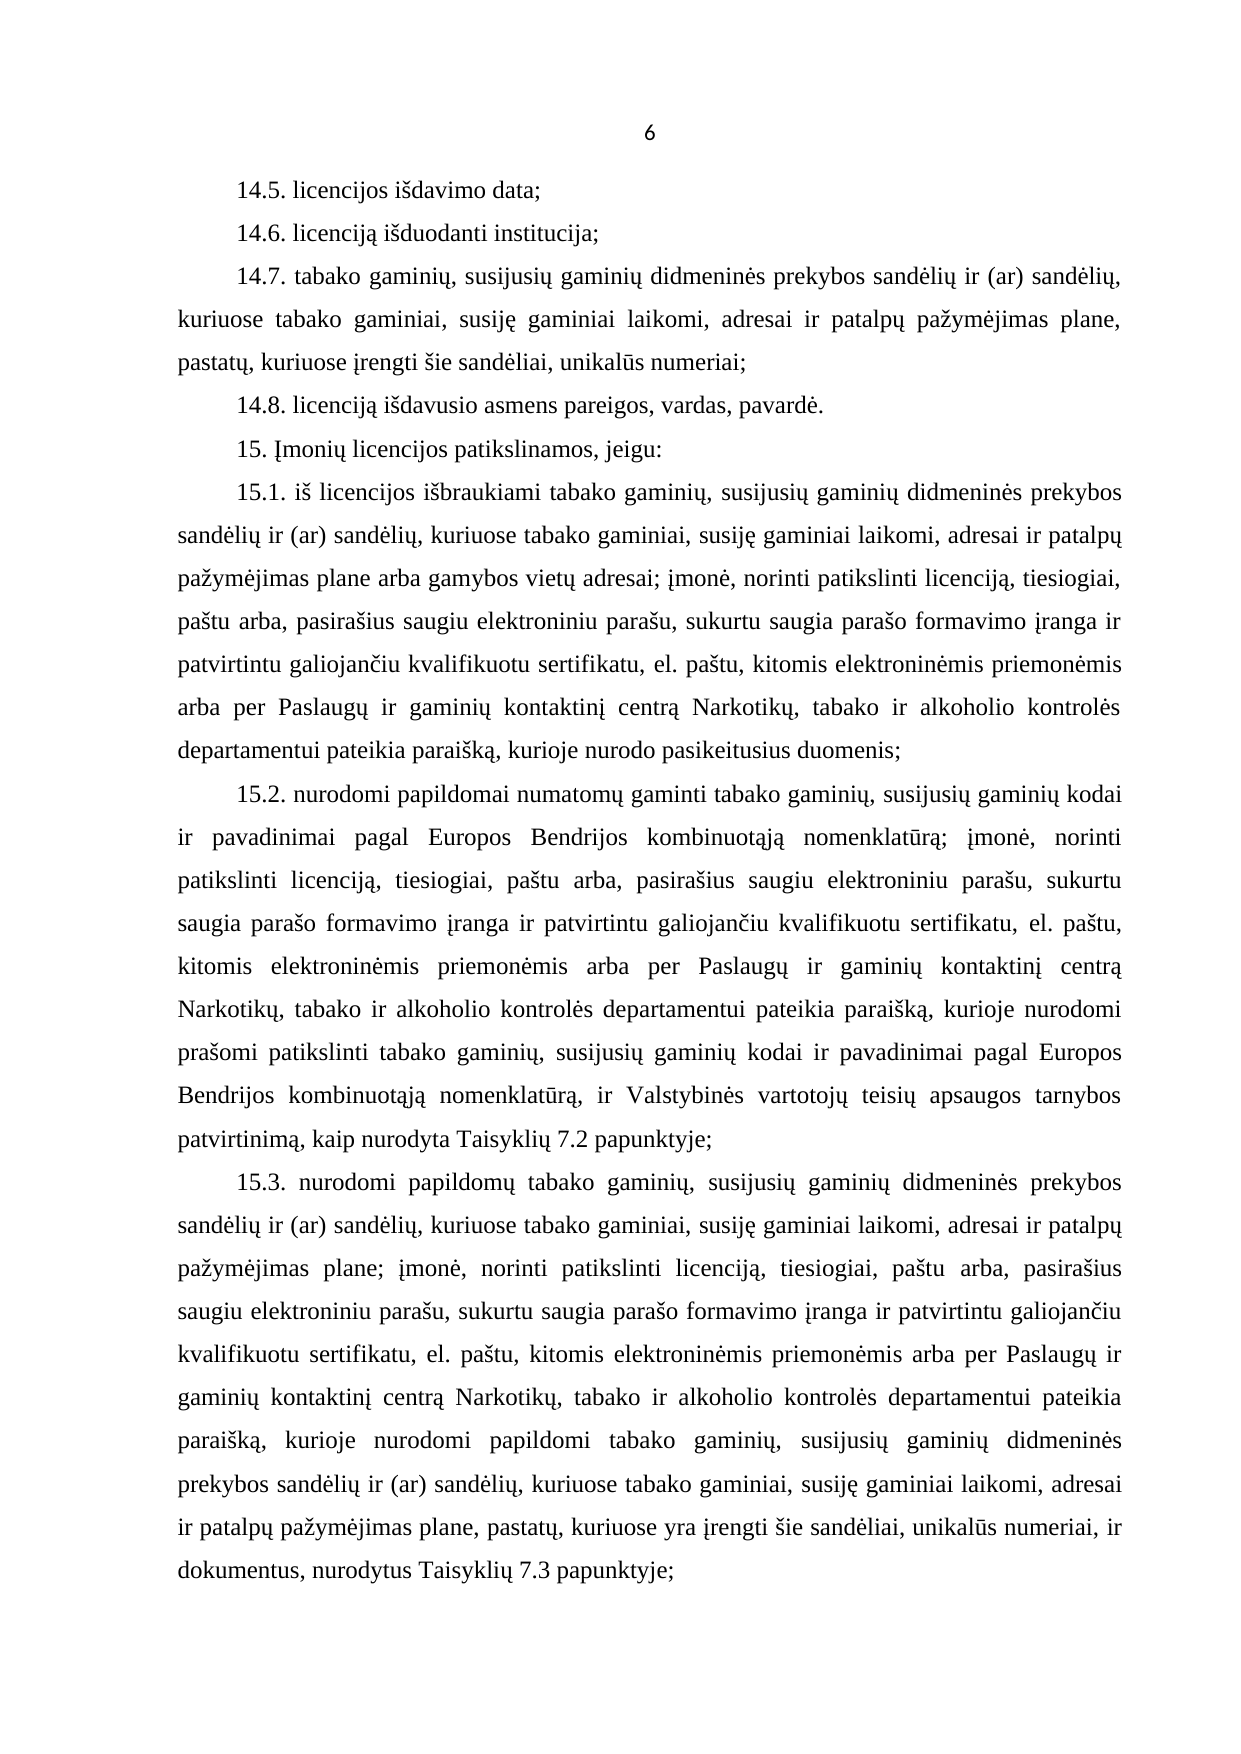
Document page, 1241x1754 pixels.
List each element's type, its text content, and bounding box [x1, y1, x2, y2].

text 15. Įmonių licencijos patikslinamos, jeigu: [177, 434, 1122, 462]
text 15.3. nurodomi papildomų tabako gaminių, susijusių gaminių didmeninės prekybos sandėlių ir (ar) sandėlių, kuriuose tabako gaminiai, susiję gaminiai laikomi, adresai ir patalpų pažymėjimas plane; įmonė, norinti patikslinti licenciją, tiesiogiai, paštu arba, pasirašius saugiu elektroniniu parašu, sukurtu saugia parašo formavimo įranga ir patvirtintu galiojančiu kvalifikuotu sertifikatu, el. paštu, kitomis elektroninėmis priemonėmis arba per Paslaugų ir gaminių kontaktinį centrą Narkotikų, tabako ir alkoholio kontrolės departamentui pateikia paraišką, kurioje nurodomi papildomi tabako gaminių, susijusių gaminių didmeninės prekybos sandėlių ir (ar) sandėlių, kuriuose tabako gaminiai, susiję gaminiai laikomi, adresai ir patalpų pažymėjimas plane, pastatų, kuriuose yra įrengti šie sandėliai, unikalūs numeriai, ir dokumentus, nurodytus Taisyklių 7.3 papunktyje; [177, 1167, 1122, 1584]
text 14.8. licenciją išdavusio asmens pareigos, vardas, pavardė. [177, 391, 1122, 419]
text 14.5. licencijos išdavimo data; [177, 175, 1122, 204]
text 15.2. nurodomi papildomai numatomų gaminti tabako gaminių, susijusių gaminių kodai ir pavadinimai pagal Europos Bendrijos kombinuotąją nomenklatūrą; įmonė, norinti patikslinti licenciją, tiesiogiai, paštu arba, pasirašius saugiu elektroniniu parašu, sukurtu saugia parašo formavimo įranga ir patvirtintu galiojančiu kvalifikuotu sertifikatu, el. paštu, kitomis elektroninėmis priemonėmis arba per Paslaugų ir gaminių kontaktinį centrą Narkotikų, tabako ir alkoholio kontrolės departamentui pateikia paraišką, kurioje nurodomi prašomi patikslinti tabako gaminių, susijusių gaminių kodai ir pavadinimai pagal Europos Bendrijos kombinuotąją nomenklatūrą, ir Valstybinės vartotojų teisių apsaugos tarnybos patvirtinimą, kaip nurodyta Taisyklių 7.2 papunktyje; [177, 779, 1122, 1152]
text 15.1. iš licencijos išbraukiami tabako gaminių, susijusių gaminių didmeninės prekybos sandėlių ir (ar) sandėlių, kuriuose tabako gaminiai, susiję gaminiai laikomi, adresai ir patalpų pažymėjimas plane arba gamybos vietų adresai; įmonė, norinti patikslinti licenciją, tiesiogiai, paštu arba, pasirašius saugiu elektroniniu parašu, sukurtu saugia parašo formavimo įranga ir patvirtintu galiojančiu kvalifikuotu sertifikatu, el. paštu, kitomis elektroninėmis priemonėmis arba per Paslaugų ir gaminių kontaktinį centrą Narkotikų, tabako ir alkoholio kontrolės departamentui pateikia paraišką, kurioje nurodo pasikeitusius duomenis; [177, 477, 1122, 764]
text 14.7. tabako gaminių, susijusių gaminių didmeninės prekybos sandėlių ir (ar) sandėlių, kuriuose tabako gaminiai, susiję gaminiai laikomi, adresai ir patalpų pažymėjimas plane, pastatų, kuriuose įrengti šie sandėliai, unikalūs numeriai; [177, 261, 1122, 376]
text 14.6. licenciją išduodanti institucija; [177, 218, 1122, 247]
